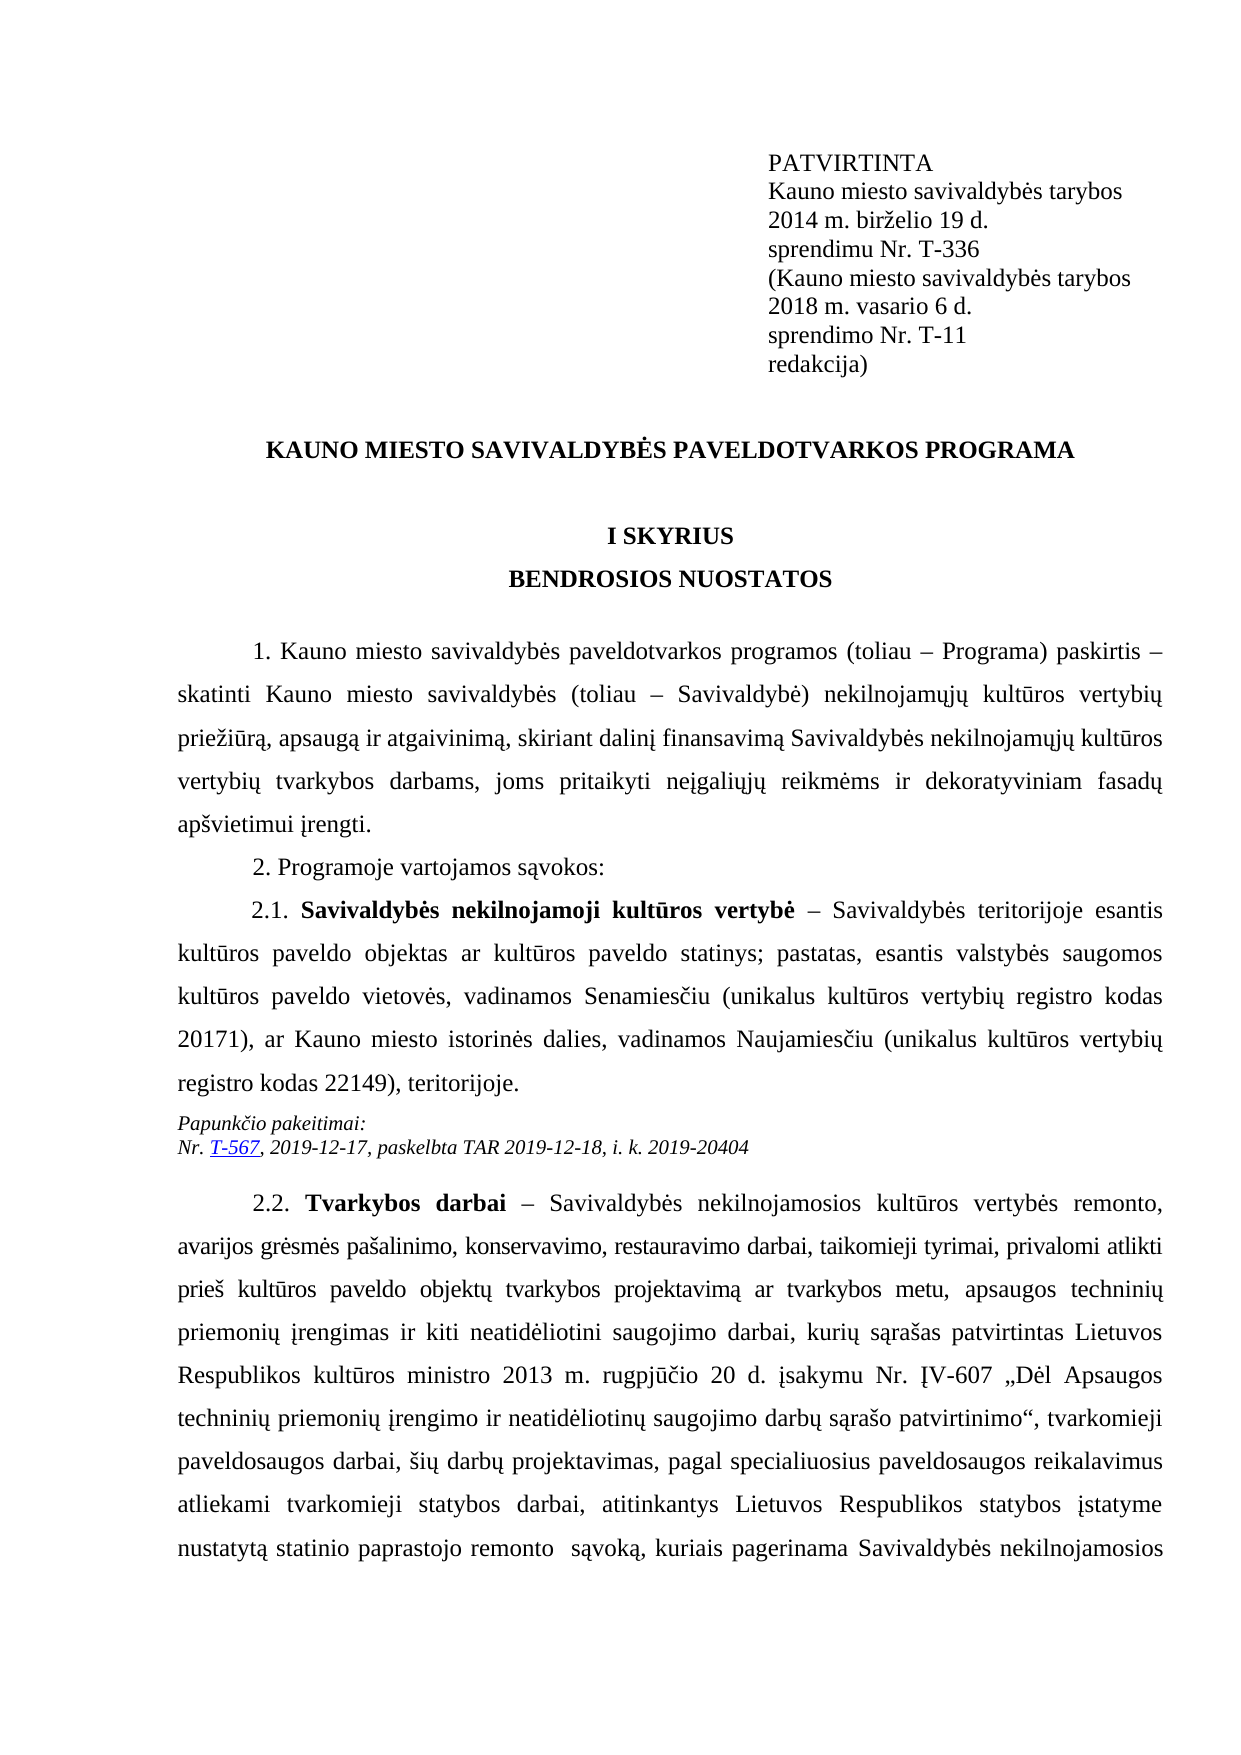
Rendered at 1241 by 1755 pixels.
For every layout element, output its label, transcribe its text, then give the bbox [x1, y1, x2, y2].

text Kauno miesto savivaldybės tarybos [768, 176, 1163, 205]
text PATVIRTINTA [768, 148, 1163, 176]
text 2018 m. vasario 6 d. [768, 291, 1163, 320]
text 1. Kauno miesto savivaldybės paveldotvarkos programos (toliau – Programa) paskirtis – skatinti Kauno miesto savivaldybės (toliau – Savivaldybė) nekilnojamųjų kultūros vertybių priežiūrą, apsaugą ir atgaivinimą, skiriant dalinį finansavimą Savivaldybės nekilnojamųjų kultūros vertybių tvarkybos darbams, joms pritaikyti neįgaliųjų reikmėms ir dekoratyviniam fasadų apšvietimui įrengti. [177, 636, 1163, 838]
text KAUNO MIESTO SAVIVALDYBĖS PAVELDOTVARKOS PROGRAMA [177, 435, 1163, 464]
text Nr. T-567, 2019-12-17, paskelbta TAR 2019-12-18, i. k. 2019-20404 [177, 1135, 1163, 1159]
text 2.1. Savivaldybės nekilnojamoji kultūros vertybė – Savivaldybės teritorijoje esantis kultūros paveldo objektas ar kultūros paveldo statinys; pastatas, esantis valstybės saugomos kultūros paveldo vietovės, vadinamos Senamiesčiu (unikalus kultūros vertybių registro kodas 20171), ar Kauno miesto istorinės dalies, vadinamos Naujamiesčiu (unikalus kultūros vertybių registro kodas 22149), teritorijoje. [177, 895, 1163, 1096]
text (Kauno miesto savivaldybės tarybos [768, 263, 1163, 291]
text sprendimo Nr. T-11 [768, 320, 1163, 349]
text 2.2. Tvarkybos darbai – Savivaldybės nekilnojamosios kultūros vertybės remonto, avarijos grėsmės pašalinimo, konservavimo, restauravimo darbai, taikomieji tyrimai, privalomi atlikti prieš kultūros paveldo objektų tvarkybos projektavimą ar tvarkybos metu, apsaugos techninių priemonių įrengimas ir kiti neatidėliotini saugojimo darbai, kurių sąrašas patvirtintas Lietuvos Respublikos kultūros ministro 2013 m. rugpjūčio 20 d. įsakymu Nr. ĮV-607 „Dėl Apsaugos techninių priemonių įrengimo ir neatidėliotinų saugojimo darbų sąrašo patvirtinimo“, tvarkomieji paveldosaugos darbai, šių darbų projektavimas, pagal specialiuosius paveldosaugos reikalavimus atliekami tvarkomieji statybos darbai, atitinkantys Lietuvos Respublikos statybos įstatyme nustatytą statinio paprastojo remonto sąvoką, kuriais pagerinama Savivaldybės nekilnojamosios [177, 1188, 1163, 1561]
text Papunkčio pakeitimai: [177, 1111, 1163, 1135]
text 2. Programoje vartojamos sąvokos: [177, 852, 1163, 881]
text sprendimu Nr. T-336 [768, 234, 1163, 263]
text BENDROSIOS NUOSTATOS [177, 564, 1163, 593]
text redakcija) [768, 349, 1163, 378]
text 2014 m. birželio 19 d. [768, 205, 1163, 234]
text I SKYRIUS [177, 521, 1163, 550]
